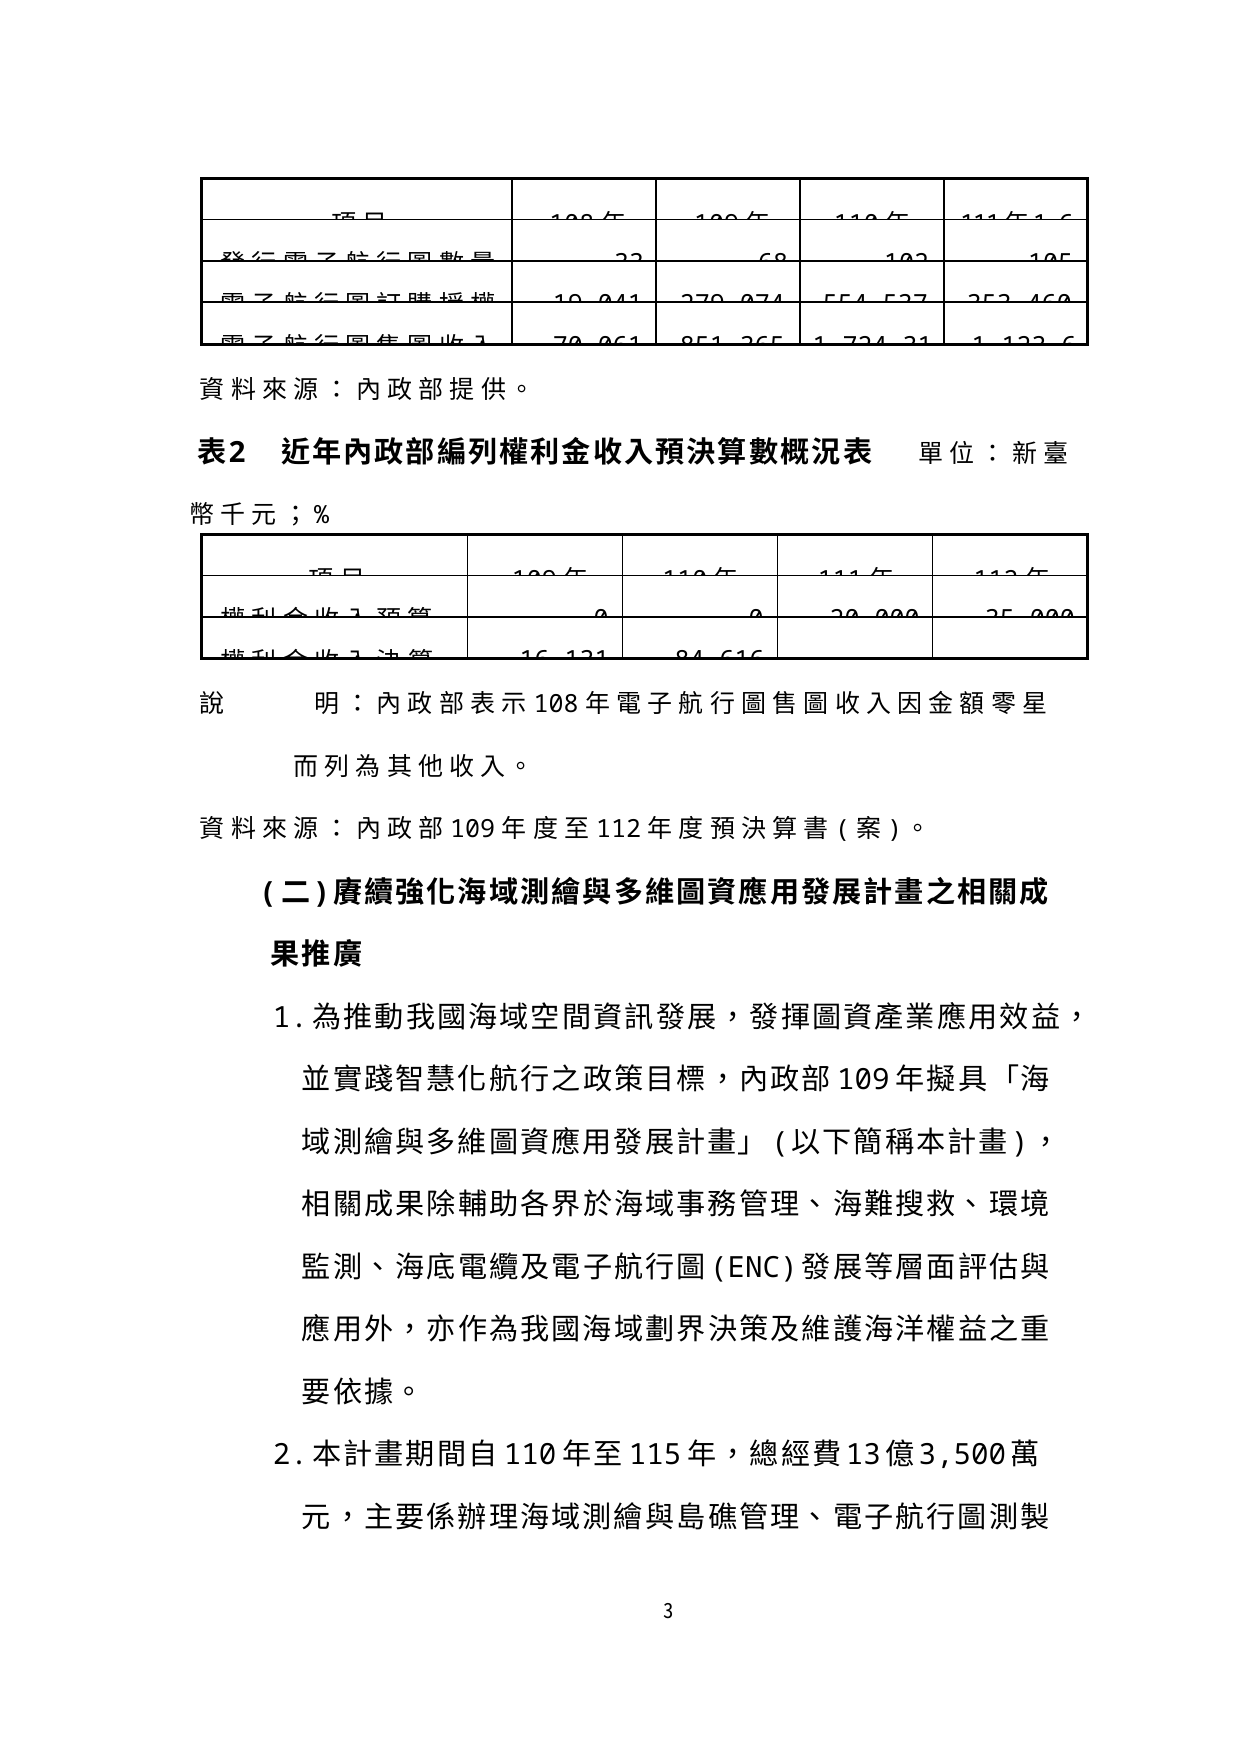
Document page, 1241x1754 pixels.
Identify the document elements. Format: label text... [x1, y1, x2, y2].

table_cell 353,460 [945, 262, 1086, 301]
table_header 111年1-6月 [945, 180, 1086, 218]
table_header 項目 [203, 180, 511, 218]
table_cell 105 [945, 220, 1086, 260]
text 表2 近年內政部編列權利金收入預決算數概況表 單位：新臺幣千元；% [176, 408, 1087, 533]
text 1.為推動我國海域空間資訊發展，發揮圖資產業應用效益，並實踐智慧化航行之政策目標，內政部109年擬具「海域測繪與多維圖資應用發展計畫」(以下簡稱本計畫)，相關成果除輔助各界於海域事務管理、海難搜救、環境監測、海底電纜及電子航行圖(ENC)發展等層面評估與應用外，亦作為我國海域劃界決策及維護海洋權益之重要依據。 [264, 973, 1061, 1410]
text 資料來源：內政部提供。 [176, 346, 1061, 408]
table_cell 33 [513, 220, 655, 260]
table_cell 20,000 [778, 576, 932, 616]
table_cell 0 [468, 576, 622, 616]
table_cell 19,041 [513, 262, 655, 301]
table_cell 851,365 [657, 303, 799, 343]
table_cell 84,616 [623, 618, 777, 657]
table_cell 68 [657, 220, 799, 260]
table_cell 70,061 [513, 303, 655, 343]
text (二)賡續強化海域測繪與多維圖資應用發展計畫之相關成果推廣 [234, 848, 1061, 973]
table_cell 權利金收入決算數 [203, 618, 467, 657]
table_cell 1,724,316 [801, 303, 943, 343]
table_header 108年 [513, 180, 655, 218]
table_cell 權利金收入預算數 [203, 576, 467, 616]
table_cell 35,000 [933, 576, 1086, 616]
table_cell ─ [778, 618, 932, 657]
table_cell 電子航行圖訂購授權數量 [203, 262, 511, 301]
table_cell ─ [933, 618, 1086, 657]
text 資料來源：內政部109年度至112年度預決算書(案)。 [190, 785, 1061, 848]
table_cell 電子航行圖售圖收入 [203, 303, 511, 343]
table_cell 0 [623, 576, 777, 616]
table_cell 102 [801, 220, 943, 260]
table_header 109年 [468, 536, 622, 574]
table_cell 發行電子航行圖數量 [203, 220, 511, 260]
table_header 項目 [368, 214, 381, 218]
table_header 109年 [657, 180, 799, 218]
table_cell 16,131 [468, 618, 622, 657]
table_header 項目 [203, 536, 467, 574]
table_cell 1,123,631 [945, 303, 1086, 343]
table_header 112年 [933, 536, 1086, 574]
table_header 項目 [346, 570, 359, 574]
table_header 110年 [623, 536, 777, 574]
table_cell 554,537 [801, 262, 943, 301]
text 2.本計畫期間自110年至115年，總經費13億3,500萬元，主要係辦理海域測繪與島礁管理、電子航行圖測製 [264, 1410, 1061, 1535]
table_header 110年 [801, 180, 943, 218]
table_header 111年 [778, 536, 932, 574]
table_cell 279,074 [657, 262, 799, 301]
text 說 明：內政部表示108年電子航行圖售圖收入因金額零星而列為其他收入。 [190, 660, 1061, 785]
